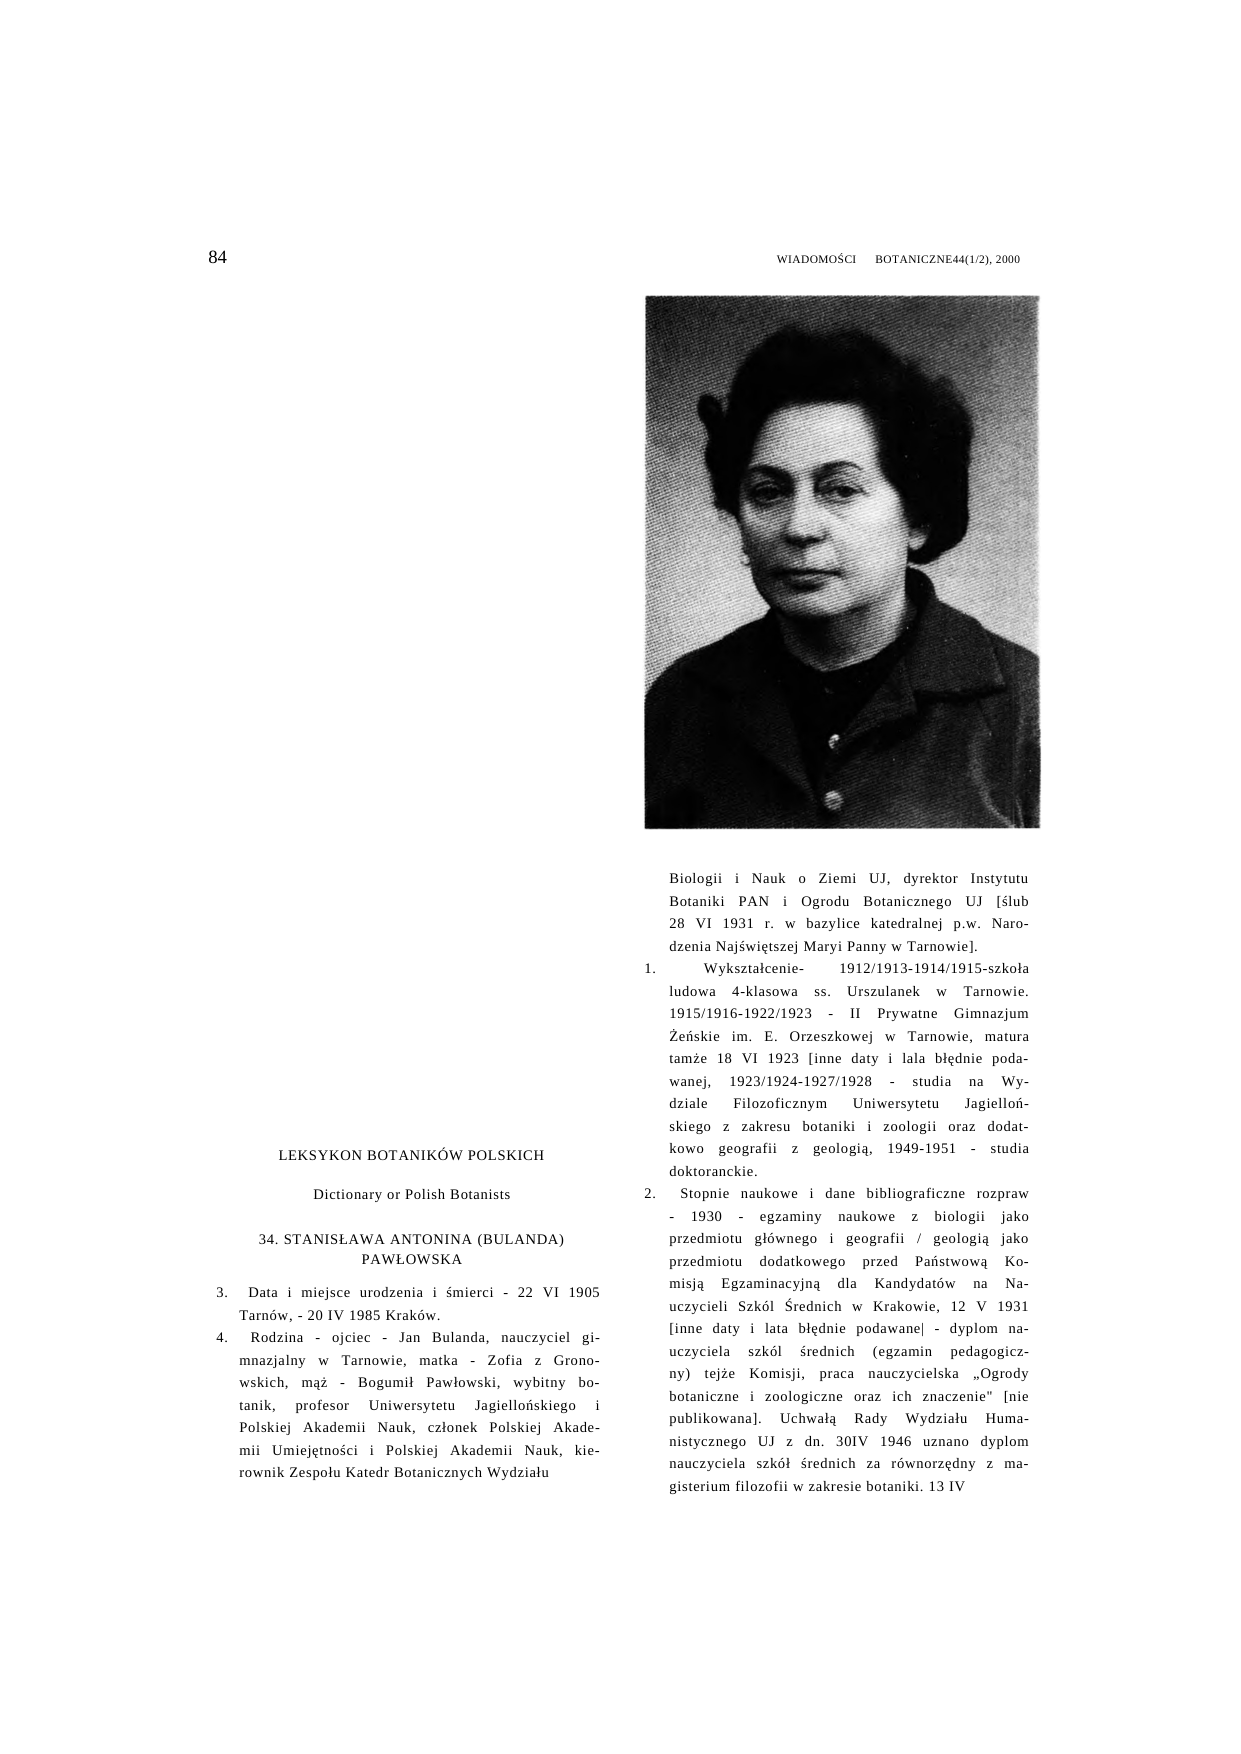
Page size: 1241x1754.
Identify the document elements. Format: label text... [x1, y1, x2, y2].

list Data i miejsce urodzenia i śmierci - 22 VI 1905 Tarnów, - 20 IV 1985 Kraków. [216, 1280, 601, 1325]
text 84 WIADOMOŚCI BOTANICZNE 44(1/2), 2000 [208, 249, 1021, 268]
text Biologii i Nauk o Ziemi UJ, dyrektor Instytutu Botaniki PAN i Ogrodu Botanicznego UJ [ślub 28 VI 1931 r. w bazylice katedralnej p.w. Naro- dzenia Najświętszej Maryi Panny w Tarnowie]. [669, 866, 1030, 956]
list Stopnie naukowe i dane bibliograficzne rozpraw - 1930 - egzaminy naukowe z biologii jako przedmiotu głównego i geografii / geologią jako przedmiotu dodatkowego przed Państwową Ko- misją Egzaminacyjną dla Kandydatów na Na- uczycieli Szkól Średnich w Krakowie, 12 V 1931 [inne daty i lata błędnie podawane| - dyplom na- uczyciela szkól średnich (egzamin pedagogicz- ny) tejże Komisji, praca nauczycielska „Ogrody botaniczne i zoologiczne oraz ich znaczenie" [nie publikowana]. Uchwałą Rady Wydziału Huma- nistycznego UJ z dn. 30IV 1946 uznano dyplom nauczyciela szkół średnich za równorzędny z ma- gisterium filozofii w zakresie botaniki. 13 IV [644, 1181, 1030, 1496]
text 34. STANISŁAWA ANTONINA (BULANDA) PAWŁOWSKA [220, 1228, 603, 1269]
list Rodzina - ojciec - Jan Bulanda, nauczyciel gi- mnazjalny w Tarnowie, matka - Zofia z Grono- wskich, mąż - Bogumił Pawłowski, wybitny bo- tanik, profesor Uniwersytetu Jagiellońskiego i Polskiej Akademii Nauk, członek Polskiej Akade- mii Umiejętności i Polskiej Akademii Nauk, kie- rownik Zespołu Katedr Botanicznych Wydziału [216, 1325, 601, 1482]
picture [642, 295, 1042, 830]
text LEKSYKON BOTANIKÓW POLSKICH Dictionary or Polish Botanists [220, 1130, 603, 1207]
list Wykształcenie- 1912/1913-1914/1915-szkoła ludowa 4-klasowa ss. Urszulanek w Tarnowie. 1915/1916-1922/1923 - II Prywatne Gimnazjum Żeńskie im. E. Orzeszkowej w Tarnowie, matura tamże 18 VI 1923 [inne daty i lala błędnie poda- wanej, 1923/1924-1927/1928 - studia na Wy- dziale Filozoficznym Uniwersytetu Jagielloń- skiego z zakresu botaniki i zoologii oraz dodat- kowo geografii z geologią, 1949-1951 - studia doktoranckie. [644, 956, 1030, 1181]
